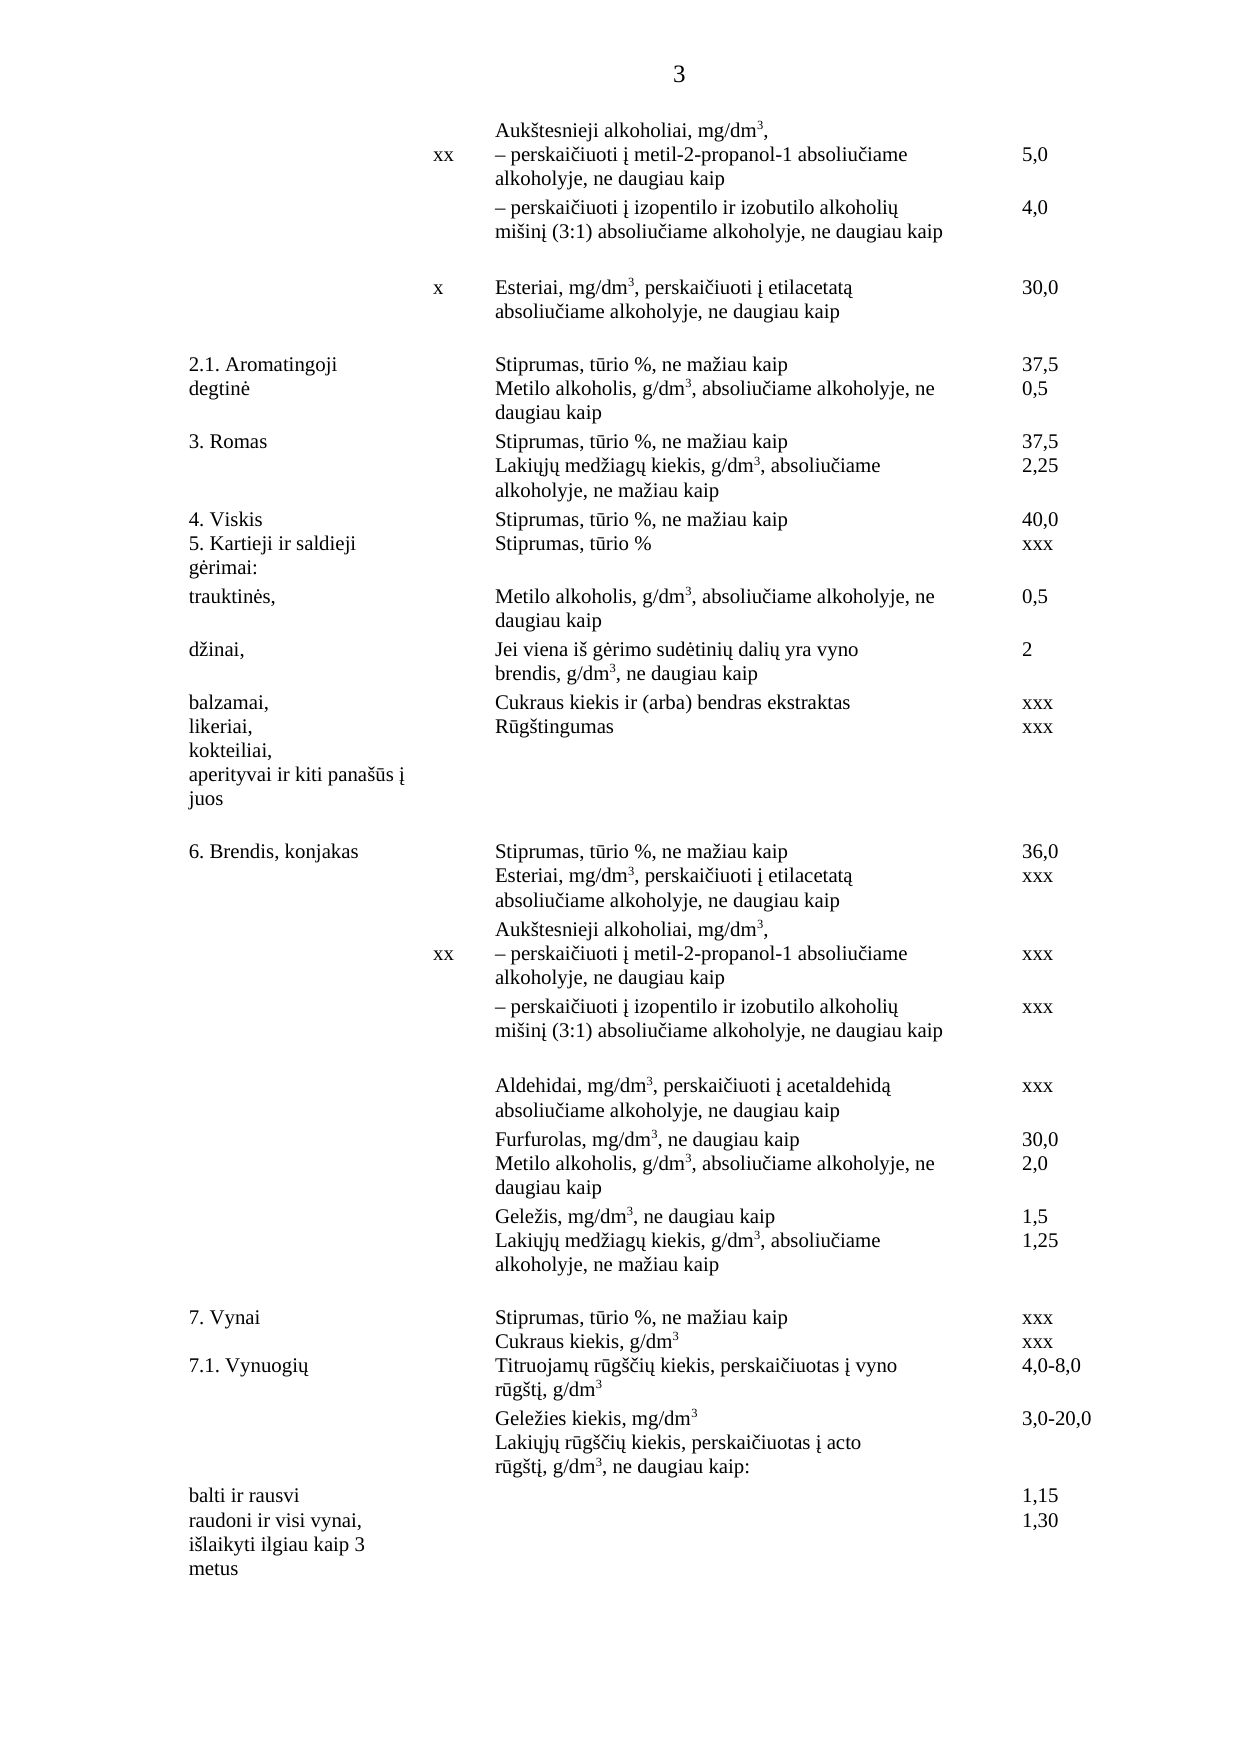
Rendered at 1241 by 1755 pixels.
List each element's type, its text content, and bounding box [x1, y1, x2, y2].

table_cell Rūgštingumas [484, 714, 1011, 738]
table_cell [484, 328, 1011, 352]
table_cell 6. Brendis, konjakas [177, 839, 422, 863]
table_cell [484, 738, 1011, 762]
table_cell Metilo alkoholis, g/dm3, absoliučiame alkoholyje, ne daugiau kaip [484, 584, 1011, 637]
table_cell [422, 195, 483, 275]
table_cell [484, 762, 1011, 815]
table_cell 2,25 [1011, 454, 1181, 507]
table_cell x [422, 275, 483, 328]
table_cell xxx [1011, 714, 1181, 738]
table_cell 1,15 [1011, 1484, 1181, 1507]
table_cell 7. Vynai [177, 1305, 422, 1329]
table_cell [422, 815, 483, 839]
table_cell Metilo alkoholis, g/dm3, absoliučiame alkoholyje, ne daugiau kaip [484, 376, 1011, 429]
table_cell [484, 1484, 1011, 1507]
table_cell 0,5 [1011, 584, 1181, 637]
table_cell [484, 1508, 1011, 1587]
table_cell xxx [1011, 1305, 1181, 1329]
table_cell [422, 864, 483, 917]
table_cell [422, 1508, 483, 1587]
table_cell [177, 1228, 422, 1281]
table_cell Stiprumas, tūrio % [484, 531, 1011, 584]
table_cell Furfurolas, mg/dm3, ne daugiau kaip [484, 1127, 1011, 1151]
table_cell Cukraus kiekis ir (arba) bendras ekstraktas [484, 690, 1011, 714]
table_cell xxx [1011, 690, 1181, 714]
table_cell [1011, 1281, 1181, 1305]
table_cell [177, 994, 422, 1073]
table_cell [1011, 762, 1181, 815]
table_cell 37,5 [1011, 352, 1181, 376]
table_cell [1011, 738, 1181, 762]
table_cell [422, 1204, 483, 1228]
table_cell [422, 637, 483, 690]
table_cell 1,5 [1011, 1204, 1181, 1228]
table_cell [1011, 917, 1181, 941]
table_cell Cukraus kiekis, g/dm3 [484, 1329, 1011, 1353]
table_cell [422, 762, 483, 815]
table_cell [484, 815, 1011, 839]
table_cell [177, 1151, 422, 1204]
table_cell 0,5 [1011, 376, 1181, 429]
table_cell 36,0 [1011, 839, 1181, 863]
table_cell [484, 1281, 1011, 1305]
table_cell 3,0-20,0 [1011, 1406, 1181, 1430]
table_cell likeriai, [177, 714, 422, 738]
table_cell [177, 1281, 422, 1305]
table_cell 7.1. Vynuogių [177, 1353, 422, 1406]
table_cell [422, 1329, 483, 1353]
table_cell [422, 1305, 483, 1329]
table_cell [422, 1406, 483, 1430]
table_cell xxx [1011, 994, 1181, 1073]
table_cell [177, 864, 422, 917]
table_cell xxx [1011, 941, 1181, 994]
table_cell xxx [1011, 531, 1181, 584]
table_cell džinai, [177, 637, 422, 690]
table_cell 2,0 [1011, 1151, 1181, 1204]
table_cell Esteriai, mg/dm3, perskaičiuoti į etilacetatą absoliučiame alkoholyje, ne daugiau kaip [484, 864, 1011, 917]
table_cell [177, 454, 422, 507]
table_cell – perskaičiuoti į izopentilo ir izobutilo alkoholių mišinį (3:1) absoliučiame alkoholyje, ne daugiau kaip [484, 195, 1011, 275]
table_cell – perskaičiuoti į metil-2-propanol-1 absoliučiame alkoholyje, ne daugiau kaip [484, 142, 1011, 195]
table_cell – perskaičiuoti į metil-2-propanol-1 absoliučiame alkoholyje, ne daugiau kaip [484, 941, 1011, 994]
table_cell raudoni ir visi vynai, išlaikyti ilgiau kaip 3 metus [177, 1508, 422, 1587]
table_cell [422, 584, 483, 637]
table_cell [422, 429, 483, 453]
table_cell kokteiliai, [177, 738, 422, 762]
table_cell Metilo alkoholis, g/dm3, absoliučiame alkoholyje, ne daugiau kaip [484, 1151, 1011, 1204]
table_cell [422, 454, 483, 507]
table_cell 4,0 [1011, 195, 1181, 275]
table_cell xxx [1011, 1329, 1181, 1353]
table_cell [177, 1127, 422, 1151]
table_cell balti ir rausvi [177, 1484, 422, 1507]
table_cell [422, 1484, 483, 1507]
table_cell xx [422, 941, 483, 994]
table_cell 30,0 [1011, 1127, 1181, 1151]
table_cell xxx [1011, 1074, 1181, 1127]
table_cell [1011, 328, 1181, 352]
table_cell [177, 941, 422, 994]
table_cell Titruojamų rūgščių kiekis, perskaičiuotas į vyno rūgštį, g/dm3 [484, 1353, 1011, 1406]
table_cell [422, 1353, 483, 1406]
table_cell Esteriai, mg/dm3, perskaičiuoti į etilacetatą absoliučiame alkoholyje, ne daugiau kaip [484, 275, 1011, 328]
table_cell [422, 1151, 483, 1204]
table_cell [1011, 1430, 1181, 1483]
table_cell [422, 1127, 483, 1151]
table_cell 5. Kartieji ir saldieji gėrimai: [177, 531, 422, 584]
table_cell [422, 714, 483, 738]
table_cell [422, 1228, 483, 1281]
table_cell 1,30 [1011, 1508, 1181, 1587]
table_cell Aukštesnieji alkoholiai, mg/dm3, [484, 118, 1011, 142]
table_cell trauktinės, [177, 584, 422, 637]
table_cell [1011, 118, 1181, 142]
table_cell [422, 376, 483, 429]
table_cell [177, 1406, 422, 1430]
table_cell Geležies kiekis, mg/dm3 [484, 1406, 1011, 1430]
table_cell 1,25 [1011, 1228, 1181, 1281]
table_cell [177, 1329, 422, 1353]
table_cell Stiprumas, tūrio %, ne mažiau kaip [484, 507, 1011, 531]
table_cell Geležis, mg/dm3, ne daugiau kaip [484, 1204, 1011, 1228]
table_cell 30,0 [1011, 275, 1181, 328]
table_cell Lakiųjų medžiagų kiekis, g/dm3, absoliučiame alkoholyje, ne mažiau kaip [484, 454, 1011, 507]
table_cell Stiprumas, tūrio %, ne mažiau kaip [484, 1305, 1011, 1329]
table_cell [177, 1430, 422, 1483]
table_cell [177, 917, 422, 941]
table_cell Aukštesnieji alkoholiai, mg/dm3, [484, 917, 1011, 941]
table_cell 3. Romas [177, 429, 422, 453]
table_cell [177, 815, 422, 839]
table_cell Jei viena iš gėrimo sudėtinių dalių yra vyno brendis, g/dm3, ne daugiau kaip [484, 637, 1011, 690]
table_cell [422, 994, 483, 1073]
table_cell [422, 1430, 483, 1483]
table_cell xx [422, 142, 483, 195]
table_cell [422, 352, 483, 376]
table_cell 2 [1011, 637, 1181, 690]
table_cell [422, 690, 483, 714]
table_cell [422, 1074, 483, 1127]
table_cell Stiprumas, tūrio %, ne mažiau kaip [484, 839, 1011, 863]
table_cell [422, 118, 483, 142]
table_cell [422, 1281, 483, 1305]
table_cell aperityvai ir kiti panašūs į juos [177, 762, 422, 815]
table_cell [177, 328, 422, 352]
table_cell Stiprumas, tūrio %, ne mažiau kaip [484, 352, 1011, 376]
table_cell [177, 1074, 422, 1127]
table_cell [177, 275, 422, 328]
table_cell [177, 1204, 422, 1228]
table_cell [422, 531, 483, 584]
table_cell Stiprumas, tūrio %, ne mažiau kaip [484, 429, 1011, 453]
table_cell [177, 118, 422, 142]
table_cell balzamai, [177, 690, 422, 714]
table_cell [422, 738, 483, 762]
table_cell [422, 507, 483, 531]
table_cell Lakiųjų rūgščių kiekis, perskaičiuotas į acto rūgštį, g/dm3, ne daugiau kaip: [484, 1430, 1011, 1483]
table_cell Aldehidai, mg/dm3, perskaičiuoti į acetaldehidą absoliučiame alkoholyje, ne daugiau kaip [484, 1074, 1011, 1127]
table_cell Lakiųjų medžiagų kiekis, g/dm3, absoliučiame alkoholyje, ne mažiau kaip [484, 1228, 1011, 1281]
table_cell 2.1. Aromatingoji degtinė [177, 352, 422, 429]
table_cell [1011, 815, 1181, 839]
table_cell [422, 839, 483, 863]
table_cell – perskaičiuoti į izopentilo ir izobutilo alkoholių mišinį (3:1) absoliučiame alkoholyje, ne daugiau kaip [484, 994, 1011, 1073]
table_cell 5,0 [1011, 142, 1181, 195]
table_cell [177, 195, 422, 275]
table_cell [422, 917, 483, 941]
table_cell xxx [1011, 864, 1181, 917]
table_cell [422, 328, 483, 352]
table_cell [177, 142, 422, 195]
table_cell 37,5 [1011, 429, 1181, 453]
table_cell 4,0-8,0 [1011, 1353, 1181, 1406]
table_cell 4. Viskis [177, 507, 422, 531]
table_cell 40,0 [1011, 507, 1181, 531]
